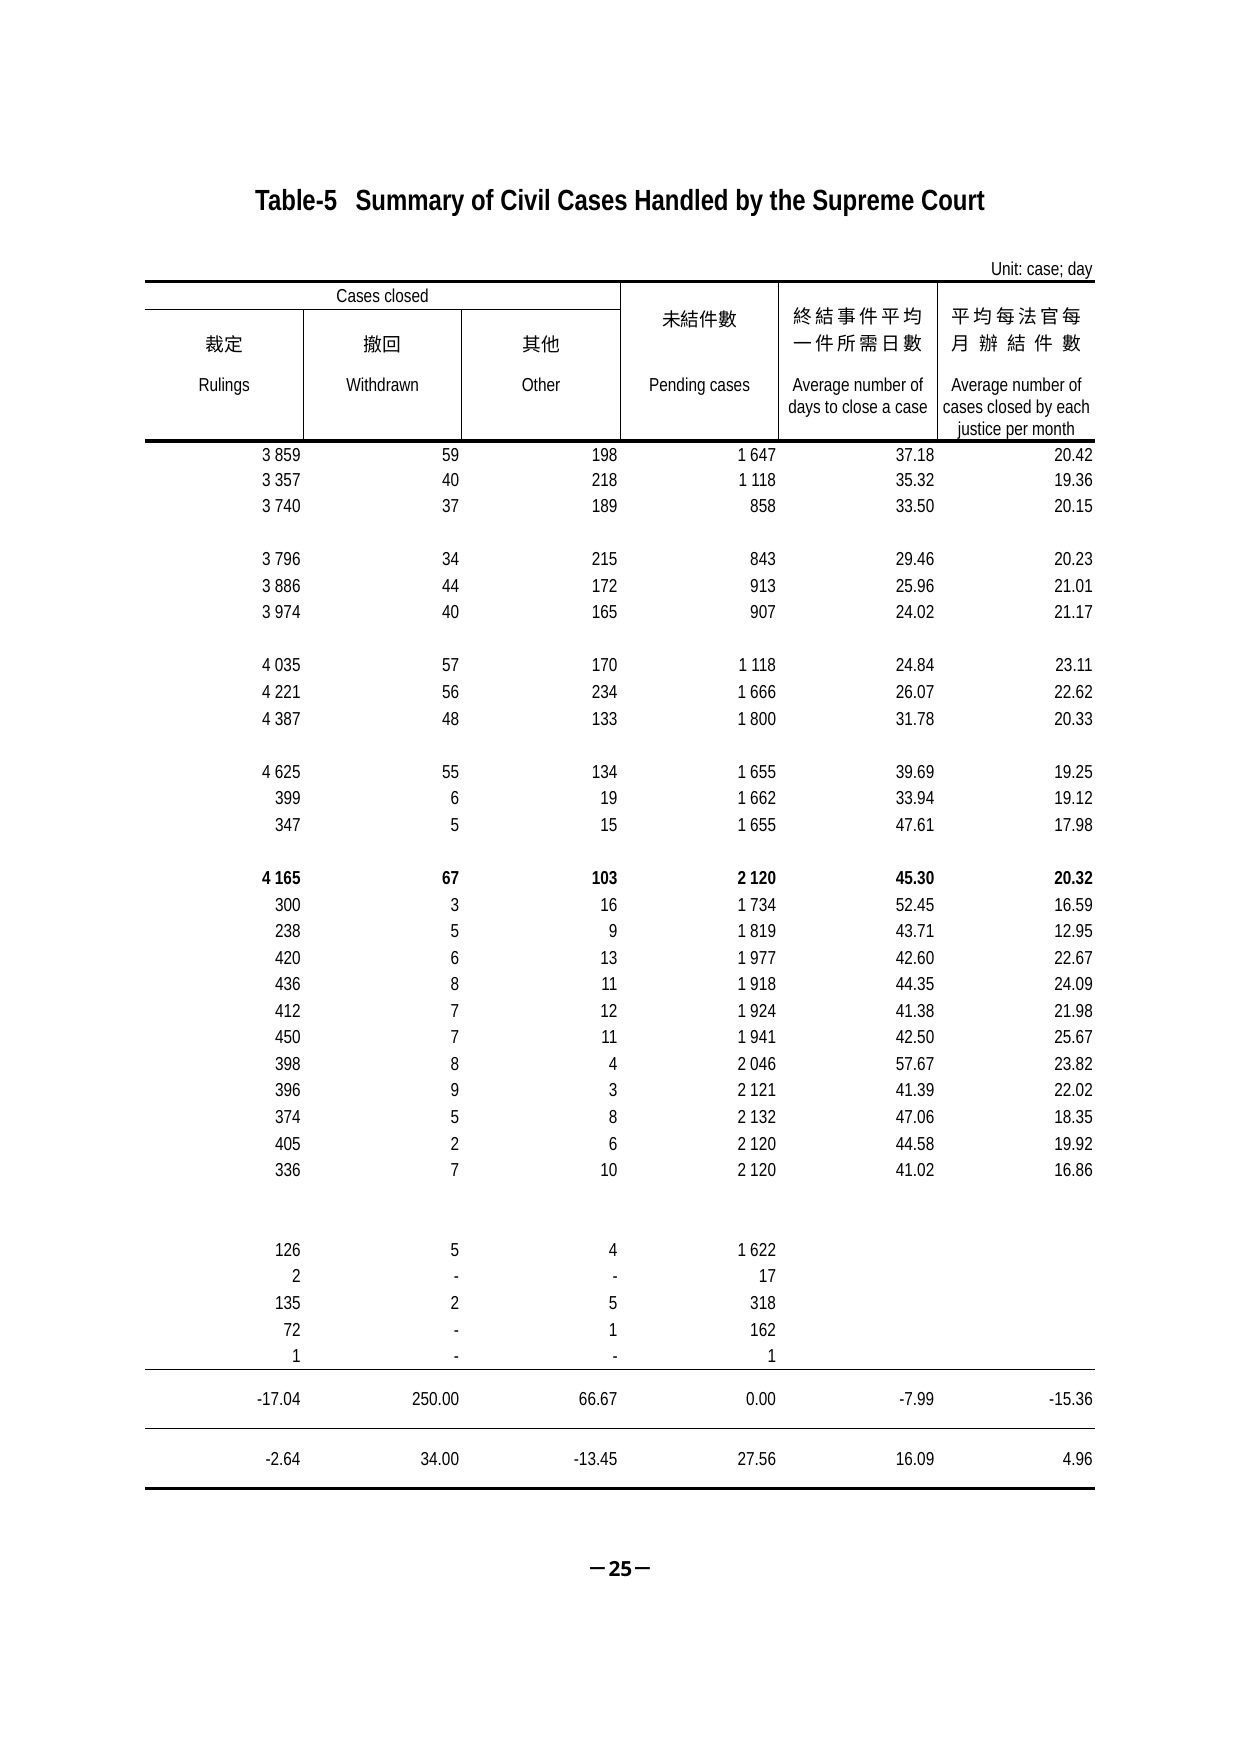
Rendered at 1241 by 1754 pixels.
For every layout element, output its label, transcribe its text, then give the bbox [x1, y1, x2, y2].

table_cell 22.67 [937, 944, 1095, 971]
table_cell 0.00 [620, 1370, 778, 1428]
table_cell [779, 838, 937, 864]
table_cell 374 [145, 1104, 303, 1130]
table_cell [937, 1263, 1095, 1289]
table_cell 16 [462, 891, 620, 917]
table_cell 21.98 [937, 997, 1095, 1024]
table_cell 41.02 [779, 1157, 937, 1183]
table_cell [145, 732, 303, 758]
table_cell 29.46 [779, 546, 937, 572]
table_cell [620, 838, 778, 864]
table_cell [462, 838, 620, 864]
table_cell 44.58 [779, 1130, 937, 1157]
table_cell 23.82 [937, 1050, 1095, 1077]
table_cell 162 [620, 1316, 778, 1342]
table_cell [303, 625, 462, 652]
table_cell 9 [303, 1077, 462, 1103]
table_cell 5 [303, 1236, 462, 1263]
table_cell Average number of days to close a case [779, 374, 937, 439]
table_cell 19.92 [937, 1130, 1095, 1157]
table_cell - [462, 1263, 620, 1289]
table_cell - [462, 1343, 620, 1369]
table_cell 396 [145, 1077, 303, 1103]
table_cell Other [462, 374, 620, 439]
table_cell 172 [462, 572, 620, 599]
table_cell 37.18 [779, 443, 937, 466]
table_header 終結事件平均一件所需日數 [779, 283, 937, 374]
table_cell 20.42 [937, 443, 1095, 466]
table_cell 33.94 [779, 785, 937, 811]
table_cell [620, 1210, 778, 1236]
table_cell [937, 838, 1095, 864]
table_cell 1 800 [620, 705, 778, 732]
table_cell 1 [620, 1343, 778, 1369]
table_cell [937, 1289, 1095, 1316]
table_cell 412 [145, 997, 303, 1024]
table_cell [462, 519, 620, 546]
table_cell 134 [462, 758, 620, 785]
table_cell 4 [462, 1236, 620, 1263]
table_cell 17.98 [937, 811, 1095, 838]
table_cell 22.62 [937, 679, 1095, 705]
table_cell 4 221 [145, 679, 303, 705]
table_cell 4 625 [145, 758, 303, 785]
table_cell 234 [462, 679, 620, 705]
table_cell 165 [462, 599, 620, 625]
table_cell [145, 625, 303, 652]
table_cell 26.07 [779, 679, 937, 705]
table_cell [620, 625, 778, 652]
table_cell [779, 1210, 937, 1236]
table_cell 450 [145, 1024, 303, 1050]
table_cell [145, 1210, 303, 1236]
table_cell 52.45 [779, 891, 937, 917]
table_cell 42.50 [779, 1024, 937, 1050]
table_cell [937, 519, 1095, 546]
table_cell 20.23 [937, 546, 1095, 572]
table_cell 19.25 [937, 758, 1095, 785]
table_cell 20.33 [937, 705, 1095, 732]
table_cell [937, 1343, 1095, 1369]
table_cell 3 740 [145, 493, 303, 519]
table_cell 2 121 [620, 1077, 778, 1103]
table_header Cases closed [145, 283, 620, 309]
table_cell 843 [620, 546, 778, 572]
table_cell 103 [462, 864, 620, 891]
table_cell [462, 625, 620, 652]
table_cell -15.36 [937, 1370, 1095, 1428]
table_cell 20.15 [937, 493, 1095, 519]
table_cell 913 [620, 572, 778, 599]
table_cell 其他 [462, 310, 620, 374]
table_cell 47.61 [779, 811, 937, 838]
table_cell Average number of cases closed by each justice per month [938, 374, 1095, 439]
table_cell 19 [462, 785, 620, 811]
table_cell 8 [303, 971, 462, 997]
table_cell 3 859 [145, 443, 303, 466]
table_cell 8 [303, 1050, 462, 1077]
table_cell 44.35 [779, 971, 937, 997]
table_cell 2 120 [620, 864, 778, 891]
table_cell 126 [145, 1236, 303, 1263]
table_cell 56 [303, 679, 462, 705]
table_cell [937, 1183, 1095, 1210]
table_cell [620, 732, 778, 758]
table_cell [937, 1236, 1095, 1263]
table_cell 25.96 [779, 572, 937, 599]
table_cell 34 [303, 546, 462, 572]
table_cell 15 [462, 811, 620, 838]
table_cell [145, 519, 303, 546]
table_cell 347 [145, 811, 303, 838]
table_cell 336 [145, 1157, 303, 1183]
table_cell 10 [462, 1157, 620, 1183]
table_cell 3 796 [145, 546, 303, 572]
table_cell 7 [303, 1024, 462, 1050]
table_cell [779, 732, 937, 758]
table_cell 22.02 [937, 1077, 1095, 1103]
table_cell [779, 1316, 937, 1342]
table_cell -17.04 [145, 1370, 303, 1428]
table_cell 66.67 [462, 1370, 620, 1428]
table_cell [303, 1183, 462, 1210]
table_cell Pending cases [621, 374, 778, 439]
table_cell 裁定 [145, 310, 303, 374]
table_cell 24.84 [779, 652, 937, 678]
table_cell [779, 1343, 937, 1369]
table_cell 1 819 [620, 918, 778, 944]
table_cell 6 [303, 944, 462, 971]
table_cell 2 120 [620, 1157, 778, 1183]
table_cell 3 357 [145, 466, 303, 492]
table_cell - [303, 1343, 462, 1369]
table_cell [462, 1210, 620, 1236]
table_cell 19.12 [937, 785, 1095, 811]
table_cell [145, 1183, 303, 1210]
table_cell 21.01 [937, 572, 1095, 599]
table_cell 11 [462, 971, 620, 997]
table_cell 170 [462, 652, 620, 678]
table_cell 398 [145, 1050, 303, 1077]
table_cell 2 120 [620, 1130, 778, 1157]
table_cell [303, 519, 462, 546]
table_cell - [303, 1316, 462, 1342]
table_cell 18.35 [937, 1104, 1095, 1130]
table_cell [937, 732, 1095, 758]
table_cell [620, 519, 778, 546]
table_cell 72 [145, 1316, 303, 1342]
table_cell [303, 838, 462, 864]
table_cell 25.67 [937, 1024, 1095, 1050]
table_cell 420 [145, 944, 303, 971]
table_cell 撤回 [304, 310, 461, 374]
table_cell 300 [145, 891, 303, 917]
table_cell 133 [462, 705, 620, 732]
table_cell 67 [303, 864, 462, 891]
table_cell 55 [303, 758, 462, 785]
table_cell 405 [145, 1130, 303, 1157]
table_cell 20.32 [937, 864, 1095, 891]
table_cell [937, 1316, 1095, 1342]
table_cell 5 [303, 1104, 462, 1130]
table_cell 2 [145, 1263, 303, 1289]
table_cell 215 [462, 546, 620, 572]
table_cell [462, 732, 620, 758]
table_cell 42.60 [779, 944, 937, 971]
table_cell 39.69 [779, 758, 937, 785]
table_cell 31.78 [779, 705, 937, 732]
table_cell -7.99 [779, 1370, 937, 1428]
table_cell 4 035 [145, 652, 303, 678]
table_cell 4.96 [937, 1429, 1095, 1487]
table_cell [937, 625, 1095, 652]
table_cell [303, 1210, 462, 1236]
table_cell 40 [303, 466, 462, 492]
table_cell 44 [303, 572, 462, 599]
table_cell 16.86 [937, 1157, 1095, 1183]
table_cell 13 [462, 944, 620, 971]
table_cell 24.09 [937, 971, 1095, 997]
table_cell 1 662 [620, 785, 778, 811]
table_cell 318 [620, 1289, 778, 1316]
table_cell 2 [303, 1289, 462, 1316]
table_cell 35.32 [779, 466, 937, 492]
table_cell -2.64 [145, 1429, 303, 1487]
table_cell 1 666 [620, 679, 778, 705]
table_cell 57.67 [779, 1050, 937, 1077]
table_cell 1 977 [620, 944, 778, 971]
table_cell 40 [303, 599, 462, 625]
table_cell 3 [462, 1077, 620, 1103]
table_cell [779, 519, 937, 546]
table_cell 34.00 [303, 1429, 462, 1487]
table_cell 43.71 [779, 918, 937, 944]
table_cell 12 [462, 997, 620, 1024]
table_cell 1 655 [620, 758, 778, 785]
table_cell [779, 1263, 937, 1289]
table_cell 5 [462, 1289, 620, 1316]
table_cell 37 [303, 493, 462, 519]
text Unit: case; day [148, 258, 1092, 280]
table_cell 57 [303, 652, 462, 678]
table_cell 33.50 [779, 493, 937, 519]
table_cell 1 118 [620, 652, 778, 678]
table_cell 12.95 [937, 918, 1095, 944]
table_cell 218 [462, 466, 620, 492]
table_cell 2 132 [620, 1104, 778, 1130]
table_cell 189 [462, 493, 620, 519]
table_cell 24.02 [779, 599, 937, 625]
table_cell 11 [462, 1024, 620, 1050]
table_cell 8 [462, 1104, 620, 1130]
table_cell [462, 1183, 620, 1210]
table_cell 2 [303, 1130, 462, 1157]
table_cell 59 [303, 443, 462, 466]
table_cell 1 118 [620, 466, 778, 492]
table_cell [937, 1210, 1095, 1236]
table_cell 7 [303, 1157, 462, 1183]
table_header 未結件數 [621, 283, 778, 374]
table_cell Rulings [145, 374, 303, 439]
table_cell 45.30 [779, 864, 937, 891]
table_cell 1 941 [620, 1024, 778, 1050]
table_cell 3 [303, 891, 462, 917]
table_cell 21.17 [937, 599, 1095, 625]
table_cell 4 387 [145, 705, 303, 732]
table_cell 1 [462, 1316, 620, 1342]
table_cell Withdrawn [304, 374, 461, 439]
table_cell [779, 625, 937, 652]
table_cell 3 974 [145, 599, 303, 625]
table_cell 1 655 [620, 811, 778, 838]
table_cell [145, 838, 303, 864]
table_cell 1 [145, 1343, 303, 1369]
table_cell 2 046 [620, 1050, 778, 1077]
table_cell 41.38 [779, 997, 937, 1024]
table_cell [620, 1183, 778, 1210]
table_cell 3 886 [145, 572, 303, 599]
table_cell 5 [303, 918, 462, 944]
table_cell 6 [303, 785, 462, 811]
table_cell 4 165 [145, 864, 303, 891]
table_cell 16.09 [779, 1429, 937, 1487]
table_cell - [303, 1263, 462, 1289]
table_cell 5 [303, 811, 462, 838]
table_cell 135 [145, 1289, 303, 1316]
table_cell 1 924 [620, 997, 778, 1024]
table_cell 23.11 [937, 652, 1095, 678]
table_cell [779, 1183, 937, 1210]
table_cell 1 918 [620, 971, 778, 997]
table_cell 1 734 [620, 891, 778, 917]
table_cell 1 647 [620, 443, 778, 466]
table_cell 907 [620, 599, 778, 625]
table_cell [779, 1289, 937, 1316]
table_cell 17 [620, 1263, 778, 1289]
table_cell 4 [462, 1050, 620, 1077]
table_cell 47.06 [779, 1104, 937, 1130]
table_cell 238 [145, 918, 303, 944]
table_cell 6 [462, 1130, 620, 1157]
table_cell [779, 1236, 937, 1263]
table_cell 9 [462, 918, 620, 944]
table_cell 27.56 [620, 1429, 778, 1487]
table_cell 399 [145, 785, 303, 811]
table_cell 250.00 [303, 1370, 462, 1428]
text Table-5 Summary of Civil Cases Handled by the Supreme Court [148, 183, 1092, 217]
table_cell 41.39 [779, 1077, 937, 1103]
table_cell 198 [462, 443, 620, 466]
table_cell 858 [620, 493, 778, 519]
table_cell [303, 732, 462, 758]
table_cell 1 622 [620, 1236, 778, 1263]
table_cell 16.59 [937, 891, 1095, 917]
table_header 平均每法官每 月辦結件數 [938, 283, 1095, 374]
table_cell 436 [145, 971, 303, 997]
table_cell -13.45 [462, 1429, 620, 1487]
table_cell 48 [303, 705, 462, 732]
table_cell 19.36 [937, 466, 1095, 492]
table_cell 7 [303, 997, 462, 1024]
